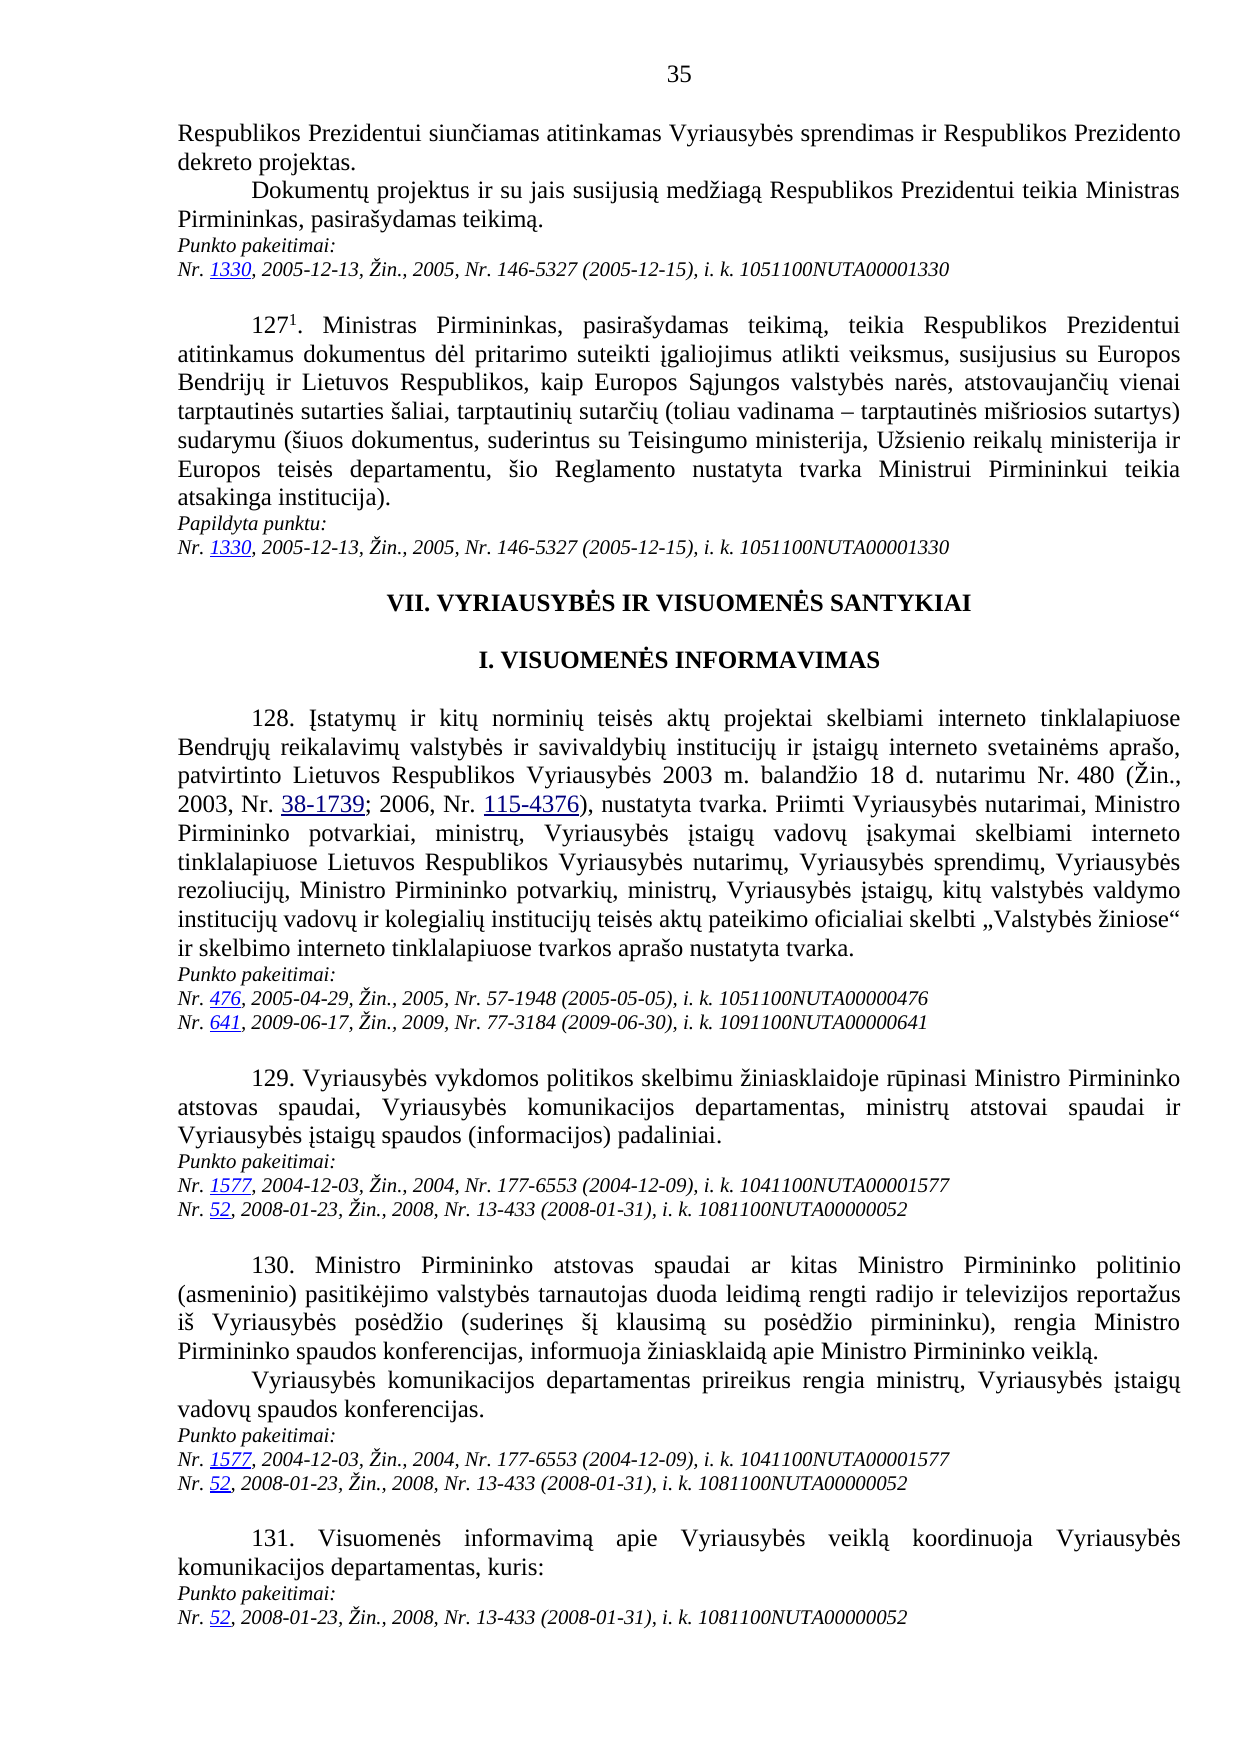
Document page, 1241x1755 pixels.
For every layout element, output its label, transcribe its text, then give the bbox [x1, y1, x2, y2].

text Nr. 641, 2009-06-17, Žin., 2009, Nr. 77-3184 (2009-06-30), i. k. 1091100NUTA00000641 [177, 1010, 1181, 1034]
text Nr. 1577, 2004-12-03, Žin., 2004, Nr. 177-6553 (2004-12-09), i. k. 1041100NUTA00001577 [177, 1173, 1181, 1197]
text Punkto pakeitimai: [177, 1149, 1181, 1173]
text 128. Įstatymų ir kitų norminių teisės aktų projektai skelbiami interneto tinklalapiuose Bendrųjų reikalavimų valstybės ir savivaldybių institucijų ir įstaigų interneto svetainėms aprašo, patvirtinto Lietuvos Respublikos Vyriausybės 2003 m. balandžio 18 d. nutarimu Nr. 480 (Žin., 2003, Nr. 38-1739; 2006, Nr. 115-4376), nustatyta tvarka. Priimti Vyriausybės nutarimai, Ministro Pirmininko potvarkiai, ministrų, Vyriausybės įstaigų vadovų įsakymai skelbiami interneto tinklalapiuose Lietuvos Respublikos Vyriausybės nutarimų, Vyriausybės sprendimų, Vyriausybės rezoliucijų, Ministro Pirmininko potvarkių, ministrų, Vyriausybės įstaigų, kitų valstybės valdymo institucijų vadovų ir kolegialių institucijų teisės aktų pateikimo oficialiai skelbti „Valstybės žiniose“ ir skelbimo interneto tinklalapiuose tvarkos aprašo nustatyta tvarka. [177, 703, 1181, 962]
text VII. VYRIAUSYBĖS IR VISUOMENĖS SANTYKIAI [177, 588, 1181, 617]
text Nr. 52, 2008-01-23, Žin., 2008, Nr. 13-433 (2008-01-31), i. k. 1081100NUTA00000052 [177, 1471, 1181, 1495]
text Nr. 1330, 2005-12-13, Žin., 2005, Nr. 146-5327 (2005-12-15), i. k. 1051100NUTA00001330 [177, 257, 1181, 281]
text Punkto pakeitimai: [177, 1581, 1181, 1605]
text Punkto pakeitimai: [177, 962, 1181, 986]
text Nr. 52, 2008-01-23, Žin., 2008, Nr. 13-433 (2008-01-31), i. k. 1081100NUTA00000052 [177, 1197, 1181, 1221]
text Punkto pakeitimai: [177, 1422, 1181, 1447]
text Respublikos Prezidentui siunčiamas atitinkamas Vyriausybės sprendimas ir Respublikos Prezidento dekreto projektas. [177, 118, 1181, 176]
text Nr. 476, 2005-04-29, Žin., 2005, Nr. 57-1948 (2005-05-05), i. k. 1051100NUTA00000476 [177, 986, 1181, 1010]
text Papildyta punktu: [177, 511, 1181, 535]
text Nr. 52, 2008-01-23, Žin., 2008, Nr. 13-433 (2008-01-31), i. k. 1081100NUTA00000052 [177, 1605, 1181, 1629]
text Vyriausybės komunikacijos departamentas prireikus rengia ministrų, Vyriausybės įstaigų vadovų spaudos konferencijas. [177, 1365, 1181, 1422]
text Dokumentų projektus ir su jais susijusią medžiagą Respublikos Prezidentui teikia Ministras Pirmininkas, pasirašydamas teikimą. [177, 176, 1181, 233]
text Punkto pakeitimai: [177, 233, 1181, 257]
text 131. Visuomenės informavimą apie Vyriausybės veiklą koordinuoja Vyriausybės komunikacijos departamentas, kuris: [177, 1523, 1181, 1581]
text I. VISUOMENĖS INFORMAVIMAS [177, 646, 1181, 674]
text Nr. 1577, 2004-12-03, Žin., 2004, Nr. 177-6553 (2004-12-09), i. k. 1041100NUTA00001577 [177, 1447, 1181, 1471]
text 129. Vyriausybės vykdomos politikos skelbimu žiniasklaidoje rūpinasi Ministro Pirmininko atstovas spaudai, Vyriausybės komunikacijos departamentas, ministrų atstovai spaudai ir Vyriausybės įstaigų spaudos (informacijos) padaliniai. [177, 1063, 1181, 1149]
text Nr. 1330, 2005-12-13, Žin., 2005, Nr. 146-5327 (2005-12-15), i. k. 1051100NUTA00001330 [177, 535, 1181, 559]
text 130. Ministro Pirmininko atstovas spaudai ar kitas Ministro Pirmininko politinio (asmeninio) pasitikėjimo valstybės tarnautojas duoda leidimą rengti radijo ir televizijos reportažus iš Vyriausybės posėdžio (suderinęs šį klausimą su posėdžio pirmininku), rengia Ministro Pirmininko spaudos konferencijas, informuoja žiniasklaidą apie Ministro Pirmininko veiklą. [177, 1250, 1181, 1365]
text 1271. Ministras Pirmininkas, pasirašydamas teikimą, teikia Respublikos Prezidentui atitinkamus dokumentus dėl pritarimo suteikti įgaliojimus atlikti veiksmus, susijusius su Europos Bendrijų ir Lietuvos Respublikos, kaip Europos Sąjungos valstybės narės, atstovaujančių vienai tarptautinės sutarties šaliai, tarptautinių sutarčių (toliau vadinama – tarptautinės mišriosios sutartys) sudarymu (šiuos dokumentus, suderintus su Teisingumo ministerija, Užsienio reikalų ministerija ir Europos teisės departamentu, šio Reglamento nustatyta tvarka Ministrui Pirmininkui teikia atsakinga institucija). [177, 310, 1181, 511]
